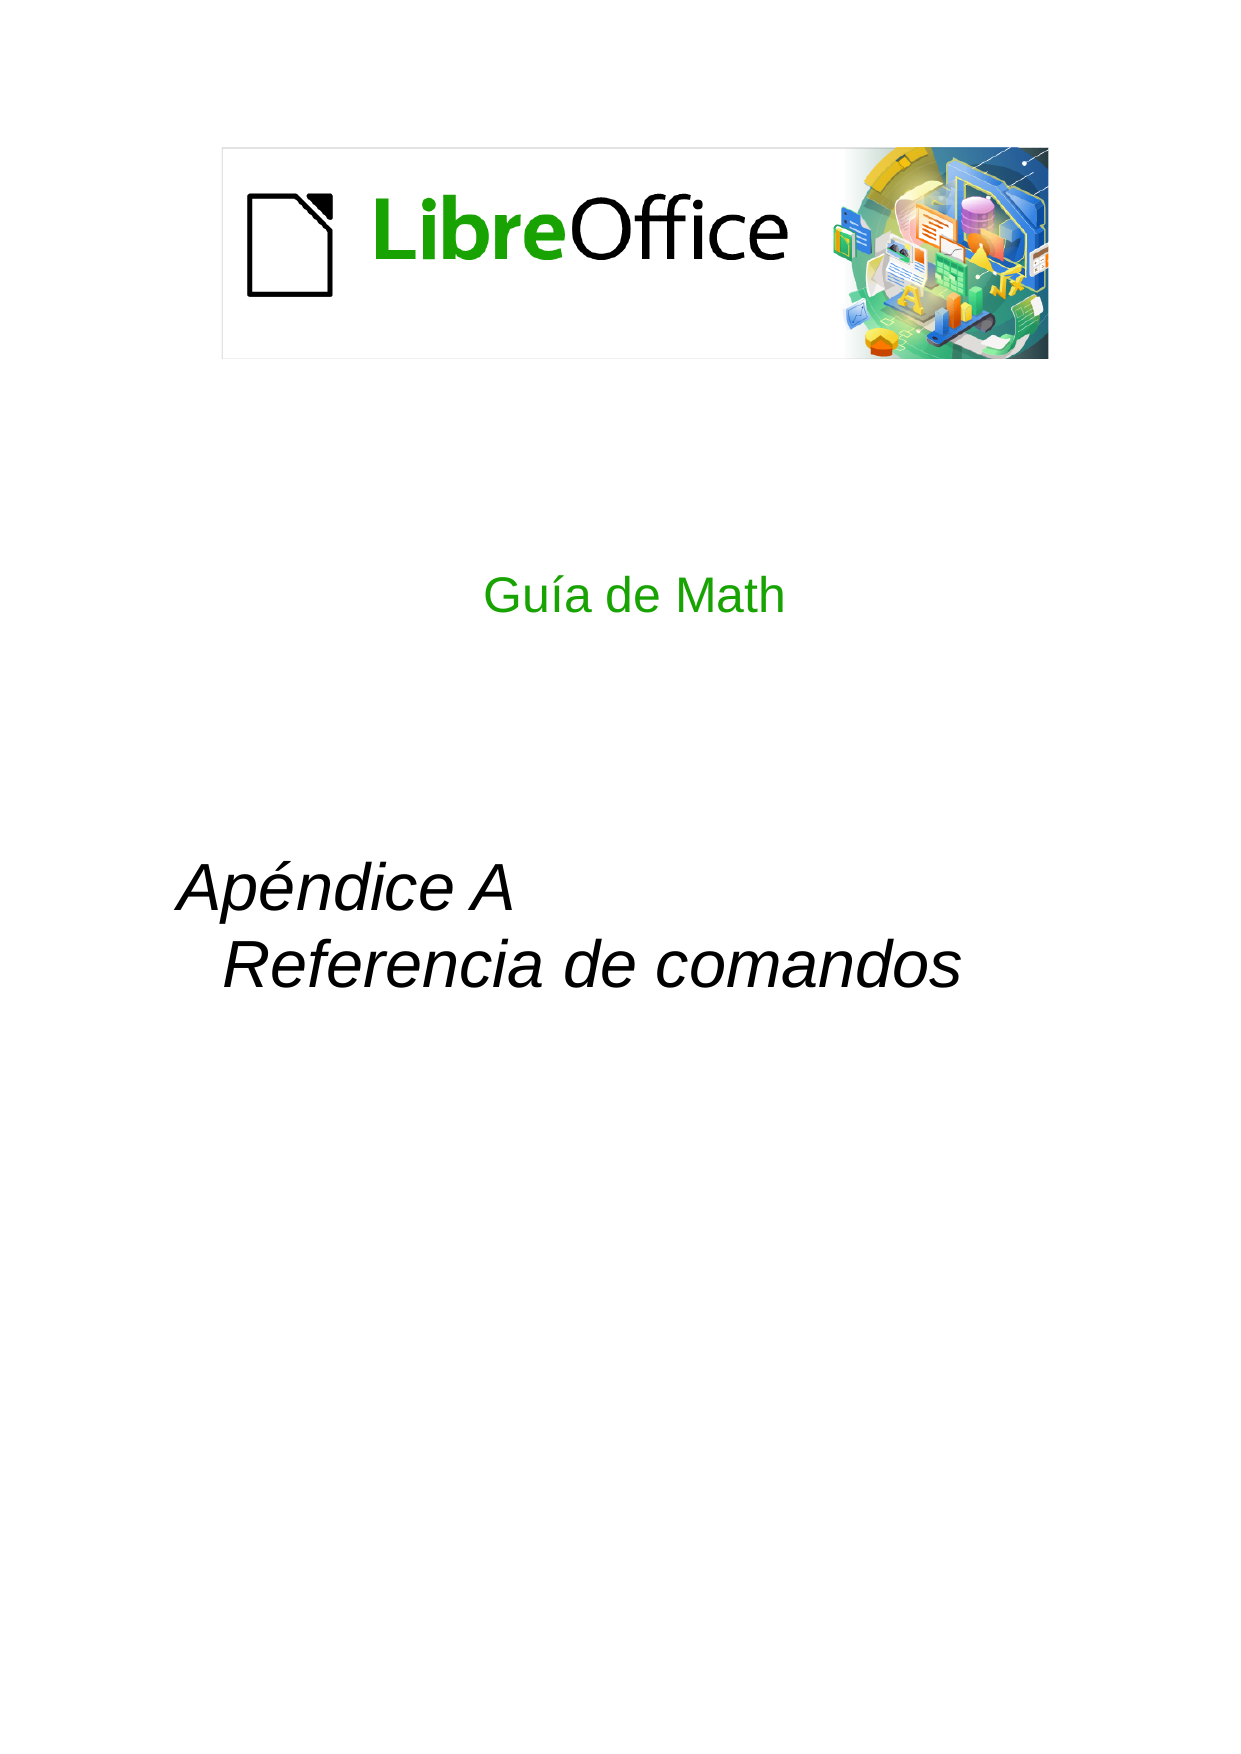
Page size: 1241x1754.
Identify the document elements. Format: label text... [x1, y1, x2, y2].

text Guía de Math [177, 566, 1093, 623]
picture [221, 147, 1049, 359]
title Apéndice A Referencia de comandos [177, 848, 1093, 1002]
